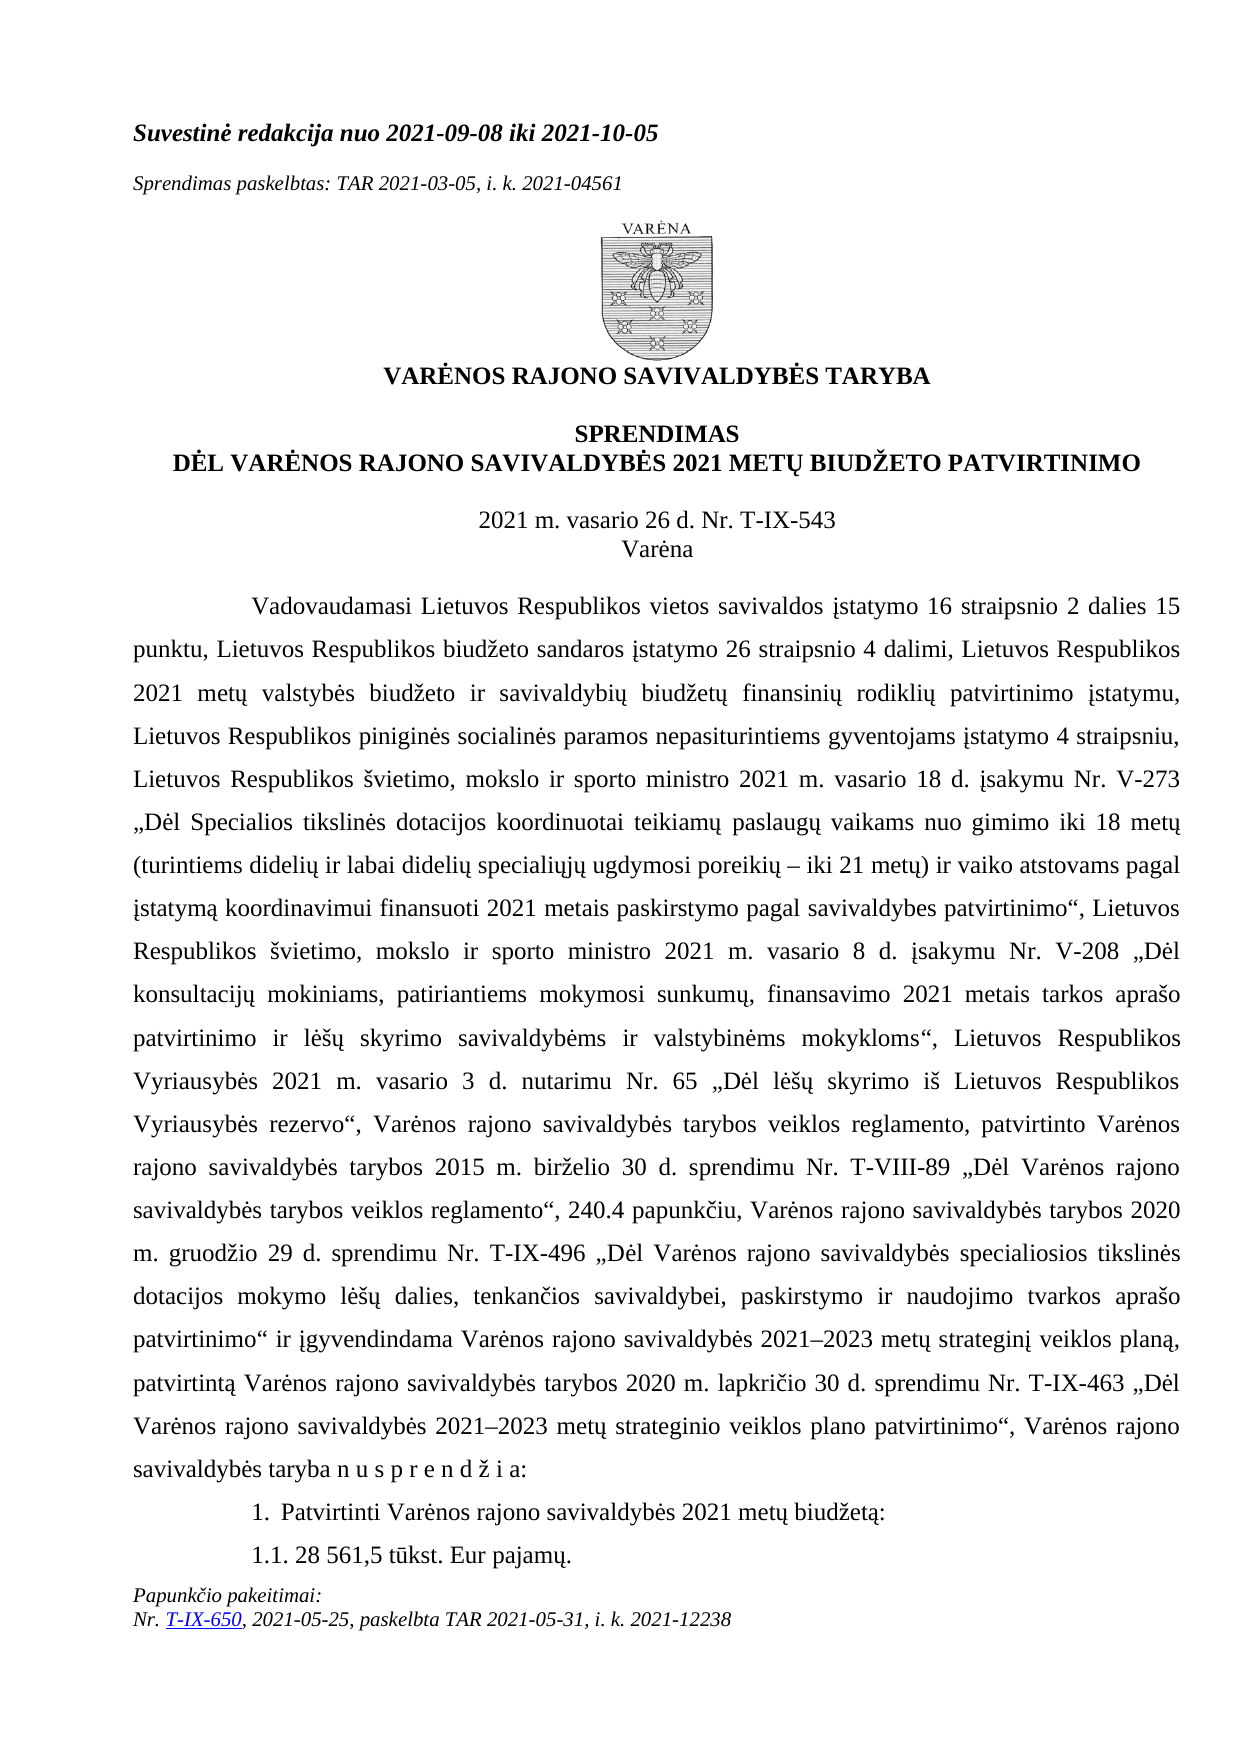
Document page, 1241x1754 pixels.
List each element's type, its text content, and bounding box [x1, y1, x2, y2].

text Suvestinė redakcija nuo 2021-09-08 iki 2021-10-05 [133, 118, 1181, 147]
text Varėna [133, 534, 1181, 563]
text Papunkčio pakeitimai: [133, 1583, 1181, 1607]
text Vadovaudamasi Lietuvos Respublikos vietos savivaldos įstatymo 16 straipsnio 2 dalies 15 punktu, Lietuvos Respublikos biudžeto sandaros įstatymo 26 straipsnio 4 dalimi, Lietuvos Respublikos 2021 metų valstybės biudžeto ir savivaldybių biudžetų finansinių rodiklių patvirtinimo įstatymu, Lietuvos Respublikos piniginės socialinės paramos nepasiturintiems gyventojams įstatymo 4 straipsniu, Lietuvos Respublikos švietimo, mokslo ir sporto ministro 2021 m. vasario 18 d. įsakymu Nr. V-273 „Dėl Specialios tikslinės dotacijos koordinuotai teikiamų paslaugų vaikams nuo gimimo iki 18 metų (turintiems didelių ir labai didelių specialiųjų ugdymosi poreikių – iki 21 metų) ir vaiko atstovams pagal įstatymą koordinavimui finansuoti 2021 metais paskirstymo pagal savivaldybes patvirtinimo“, Lietuvos Respublikos švietimo, mokslo ir sporto ministro 2021 m. vasario 8 d. įsakymu Nr. V-208 „Dėl konsultacijų mokiniams, patiriantiems mokymosi sunkumų, finansavimo 2021 metais tarkos aprašo patvirtinimo ir lėšų skyrimo savivaldybėms ir valstybinėms mokykloms“, Lietuvos Respublikos Vyriausybės 2021 m. vasario 3 d. nutarimu Nr. 65 „Dėl lėšų skyrimo iš Lietuvos Respublikos Vyriausybės rezervo“, Varėnos rajono savivaldybės tarybos veiklos reglamento, patvirtinto Varėnos rajono savivaldybės tarybos 2015 m. birželio 30 d. sprendimu Nr. T-VIII-89 „Dėl Varėnos rajono savivaldybės tarybos veiklos reglamento“, 240.4 papunkčiu, Varėnos rajono savivaldybės tarybos 2020 m. gruodžio 29 d. sprendimu Nr. T-IX-496 „Dėl Varėnos rajono savivaldybės specialiosios tikslinės dotacijos mokymo lėšų dalies, tenkančios savivaldybei, paskirstymo ir naudojimo tvarkos aprašo patvirtinimo“ ir įgyvendindama Varėnos rajono savivaldybės 2021–2023 metų strateginį veiklos planą, patvirtintą Varėnos rajono savivaldybės tarybos 2020 m. lapkričio 30 d. sprendimu Nr. T-IX-463 „Dėl Varėnos rajono savivaldybės 2021–2023 metų strateginio veiklos plano patvirtinimo“, Varėnos rajono savivaldybės taryba n u s p r e n d ž i a: [133, 591, 1181, 1483]
text VARĖNOS RAJONO SAVIVALDYBĖS TARYBA [133, 361, 1181, 390]
text 1. Patvirtinti Varėnos rajono savivaldybės 2021 metų biudžetą: [133, 1497, 1181, 1526]
text Sprendimas paskelbtas: TAR 2021-03-05, i. k. 2021-04561 [133, 171, 1181, 195]
text SPRENDIMAS [133, 419, 1181, 448]
text Nr. T-IX-650, 2021-05-25, paskelbta TAR 2021-05-31, i. k. 2021-12238 [133, 1607, 1181, 1631]
text 2021 m. vasario 26 d. Nr. T-IX-543 [133, 505, 1181, 534]
text 1.1. 28 561,5 tūkst. Eur pajamų. [251, 1540, 1181, 1569]
text DĖL VARĖNOS RAJONO SAVIVALDYBĖS 2021 METŲ BIUDŽETO PATVIRTINIMO [133, 448, 1181, 476]
